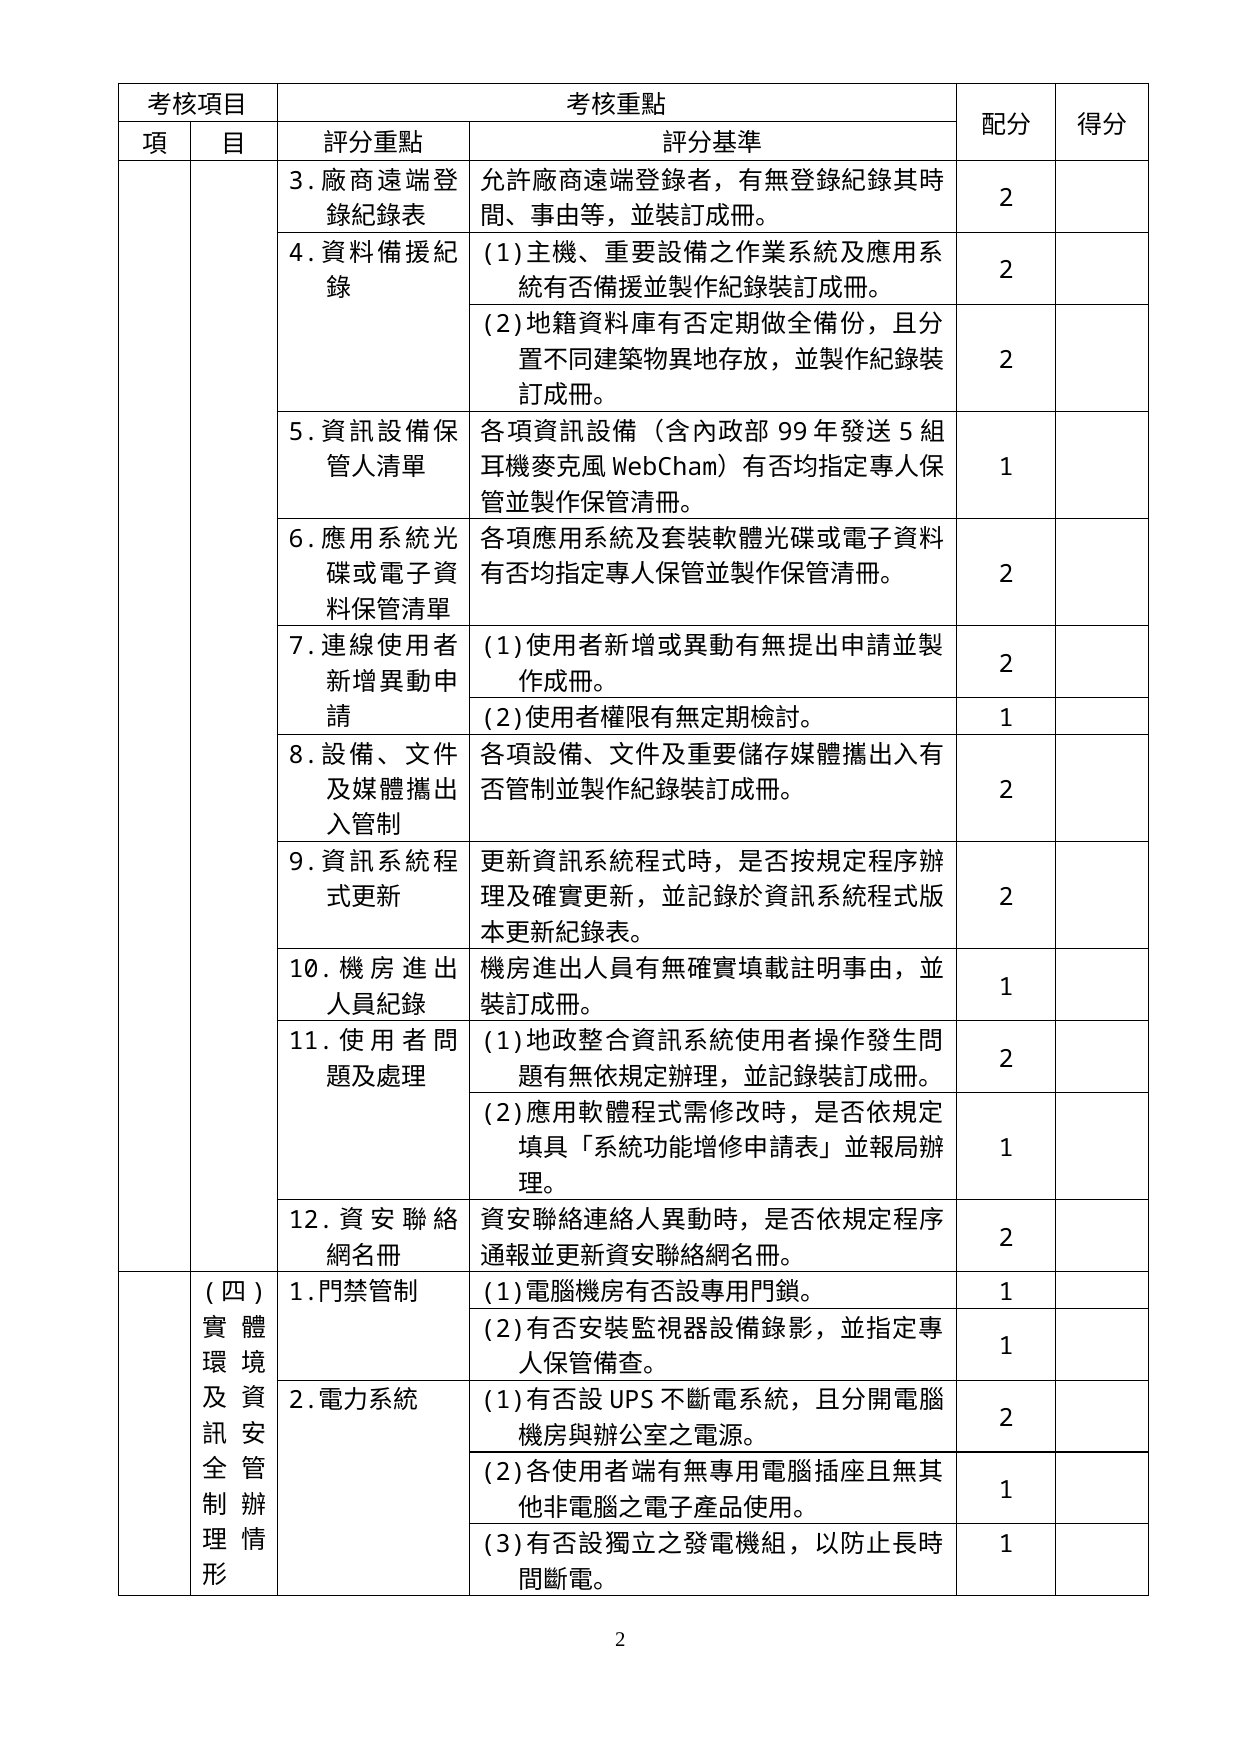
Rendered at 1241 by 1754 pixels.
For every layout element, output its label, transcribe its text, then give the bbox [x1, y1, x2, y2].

table_cell 2 [957, 1200, 1055, 1271]
table_cell [1056, 735, 1148, 841]
table_cell 3.廠商遠端登錄紀錄表 [278, 161, 469, 232]
table_cell 2 [957, 735, 1055, 841]
table_cell 1 [957, 412, 1055, 518]
table_cell 評分基準 [470, 122, 956, 160]
table_header 考核項目 [119, 84, 277, 121]
table_cell 1 [957, 1093, 1055, 1199]
table_cell [1056, 1381, 1148, 1451]
table_cell 各項應用系統及套裝軟體光碟或電子資料有否均指定專人保管並製作保管清冊。 [470, 519, 956, 625]
table_cell (3)有否設獨立之發電機組，以防止長時間斷電。 [470, 1524, 956, 1595]
table_cell 2 [957, 626, 1055, 697]
table_cell [1056, 1524, 1148, 1595]
table_cell (2)有否安裝監視器設備錄影，並指定專人保管備查。 [470, 1309, 956, 1379]
table_cell (四)實體環境及資訊安全管制辦理情形 [191, 1272, 277, 1595]
table_cell 評分重點 [278, 122, 469, 160]
table_cell (2)各使用者端有無專用電腦插座且無其他非電腦之電子產品使用。 [470, 1453, 956, 1523]
table_cell 1 [957, 1453, 1055, 1523]
table_cell 各項資訊設備（含內政部99年發送5組耳機麥克風WebCham）有否均指定專人保管並製作保管清冊。 [470, 412, 956, 518]
table_cell 2.電力系統 [278, 1381, 469, 1595]
table_cell 6.應用系統光碟或電子資料保管清單 [278, 519, 469, 625]
table_cell (2)應用軟體程式需修改時，是否依規定填具「系統功能增修申請表」並報局辦理。 [470, 1093, 956, 1199]
table_cell [1056, 412, 1148, 518]
table_cell 9.資訊系統程式更新 [278, 842, 469, 948]
table_cell 1 [957, 1272, 1055, 1308]
table_cell [1056, 1021, 1148, 1092]
table_cell 允許廠商遠端登錄者，有無登錄紀錄其時間、事由等，並裝訂成冊。 [470, 161, 956, 232]
table_cell 2 [957, 233, 1055, 303]
table_cell 更新資訊系統程式時，是否按規定程序辦理及確實更新，並記錄於資訊系統程式版本更新紀錄表。 [470, 842, 956, 948]
table_cell 5.資訊設備保管人清單 [278, 412, 469, 518]
table_cell 1 [957, 1524, 1055, 1595]
table_cell 1 [957, 949, 1055, 1020]
table_cell 目 [191, 122, 277, 160]
table_cell [1056, 161, 1148, 232]
table_cell (1)主機、重要設備之作業系統及應用系統有否備援並製作紀錄裝訂成冊。 [470, 233, 956, 303]
table_header 考核重點 [278, 84, 956, 121]
table_cell 1 [957, 1309, 1055, 1379]
table_cell 12.資安聯絡網名冊 [278, 1200, 469, 1271]
table_cell [1056, 1272, 1148, 1308]
table_cell (2)使用者權限有無定期檢討。 [470, 698, 956, 734]
table_cell 2 [957, 305, 1055, 411]
table_cell [1056, 698, 1148, 734]
table_cell [1056, 1309, 1148, 1379]
table_cell [1056, 305, 1148, 411]
table_cell [1056, 1093, 1148, 1199]
table_cell 資安聯絡連絡人異動時，是否依規定程序通報並更新資安聯絡網名冊。 [470, 1200, 956, 1271]
table_cell 11.使用者問題及處理 [278, 1021, 469, 1199]
table_cell 2 [957, 1021, 1055, 1092]
table_cell 各項設備、文件及重要儲存媒體攜出入有否管制並製作紀錄裝訂成冊。 [470, 735, 956, 841]
table_cell (1)電腦機房有否設專用門鎖。 [470, 1272, 956, 1308]
table_cell (1)有否設UPS不斷電系統，且分開電腦機房與辦公室之電源。 [470, 1381, 956, 1451]
table_cell 機房進出人員有無確實填載註明事由，並裝訂成冊。 [470, 949, 956, 1020]
table_cell (2)地籍資料庫有否定期做全備份，且分置不同建築物異地存放，並製作紀錄裝訂成冊。 [470, 305, 956, 411]
table_header 配分 [957, 84, 1055, 160]
table_cell 2 [957, 519, 1055, 625]
table_header 得分 [1056, 84, 1148, 160]
table_cell 10.機房進出人員紀錄 [278, 949, 469, 1020]
table_cell [1056, 1453, 1148, 1523]
table_cell [1056, 233, 1148, 303]
table_cell 4.資料備援紀錄 [278, 233, 469, 411]
table_cell 7.連線使用者新增異動申請 [278, 626, 469, 734]
table_cell 2 [957, 1381, 1055, 1451]
table_cell 2 [957, 842, 1055, 948]
table_cell 8.設備、文件及媒體攜出入管制 [278, 735, 469, 841]
table_cell [119, 1272, 190, 1595]
table_cell [1056, 842, 1148, 948]
table_cell (1)使用者新增或異動有無提出申請並製作成冊。 [470, 626, 956, 697]
table_cell 項 [119, 122, 190, 160]
table_cell [1056, 949, 1148, 1020]
table_cell [1056, 519, 1148, 625]
table_cell (1)地政整合資訊系統使用者操作發生問題有無依規定辦理，並記錄裝訂成冊。 [470, 1021, 956, 1092]
table_cell [1056, 1200, 1148, 1271]
table_cell 1 [957, 698, 1055, 734]
table_cell 2 [957, 161, 1055, 232]
table_cell 1.門禁管制 [278, 1272, 469, 1379]
table_cell [1056, 626, 1148, 697]
